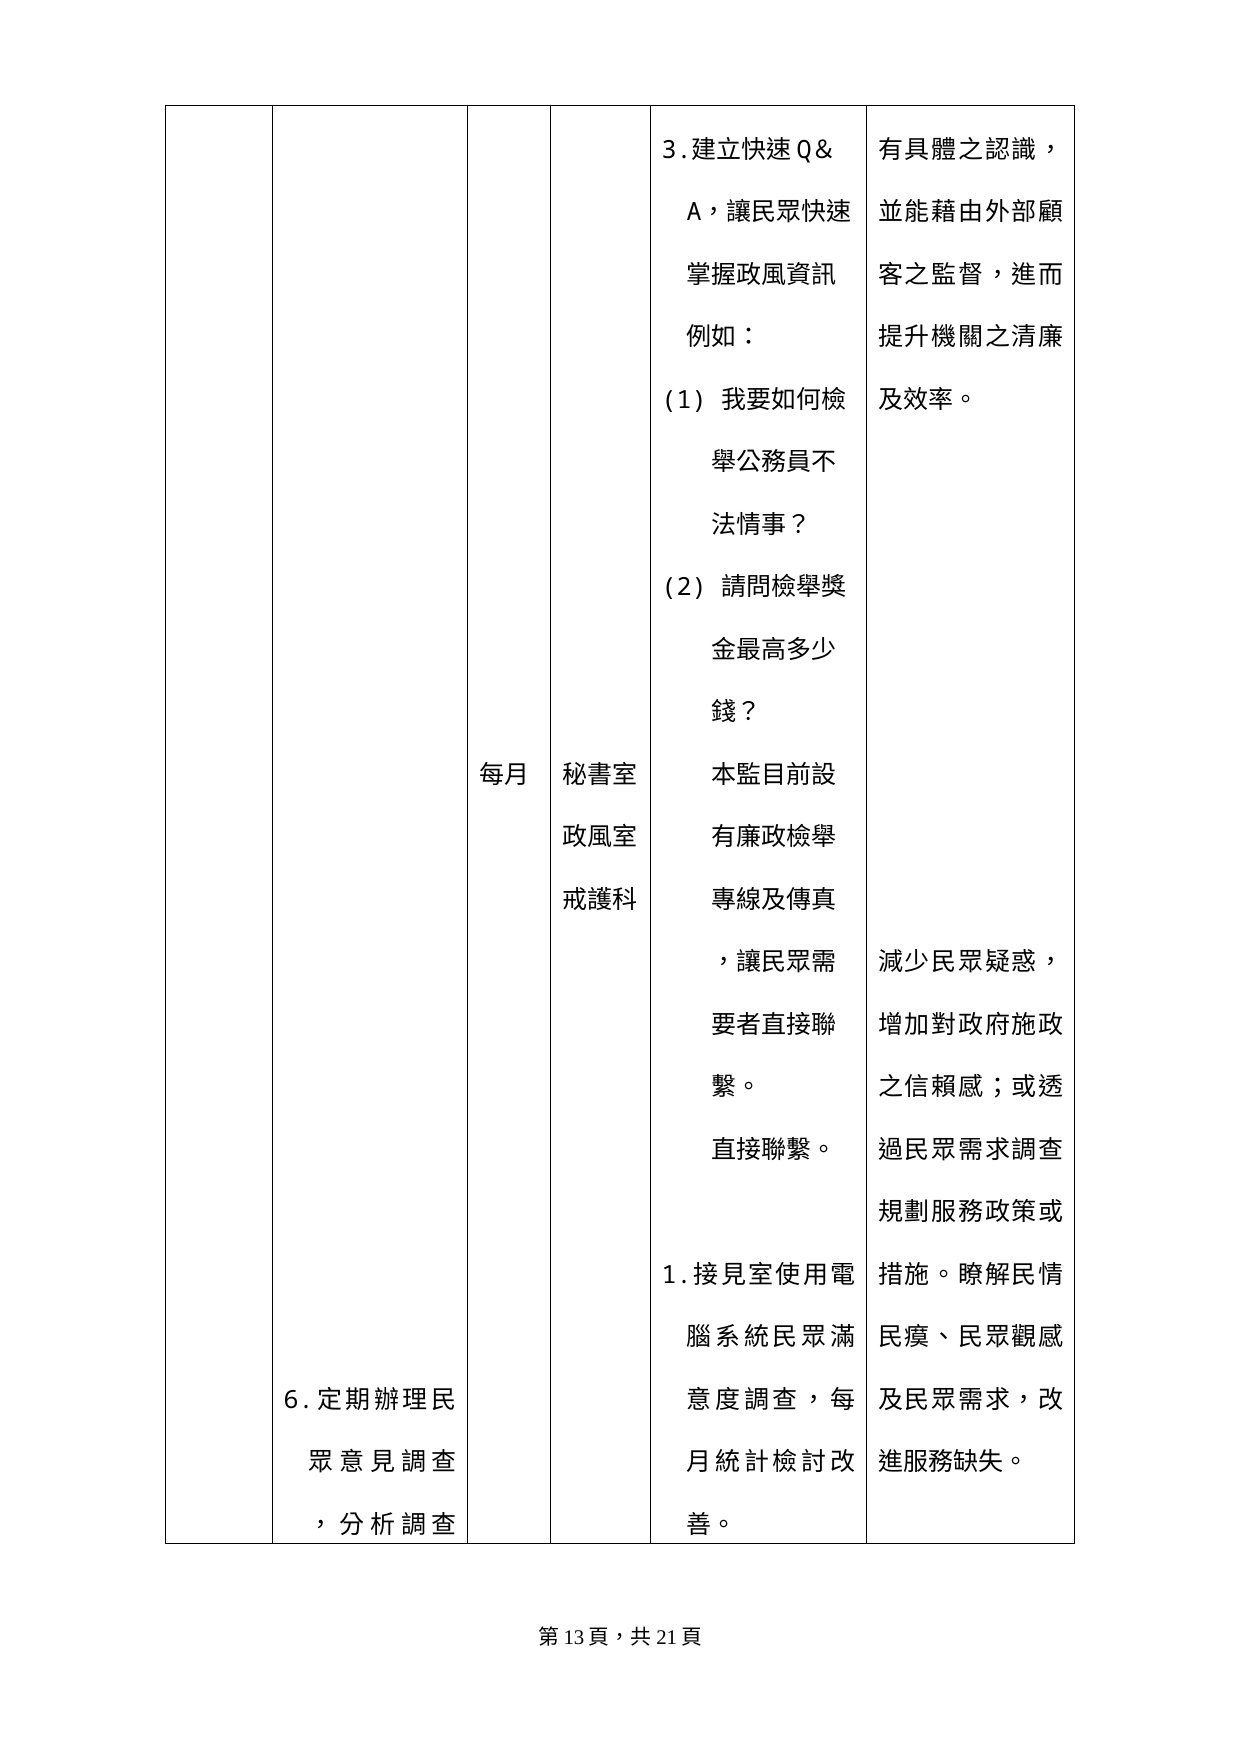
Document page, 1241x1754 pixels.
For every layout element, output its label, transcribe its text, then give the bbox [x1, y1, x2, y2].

table_cell [166, 106, 272, 1543]
table_cell 秘書室 政風室 戒護科 [551, 106, 650, 1543]
table_cell 6.定期辦理民眾意見調查，分析調查 [273, 106, 467, 1543]
table_cell 有具體之認識，並能藉由外部顧客之監督，進而提升機關之清廉及效率。 減少民眾疑惑，增加對政府施政之信賴感；或透過民眾需求調查規劃服務政策或措施。瞭解民情民瘼、民眾觀感及民眾需求，改進服務缺失。 [867, 106, 1074, 1543]
table_cell 3.建立快速Q＆A，讓民眾快速掌握政風資訊例如： (1) 我要如何檢舉公務員不法情事？ (2) 請問檢舉獎金最高多少錢？ 本監目前設有廉政檢舉專線及傳真，讓民眾需要者直接聯繫。 直接聯繫。 1.接見室使用電腦系統民眾滿意度調查，每月統計檢討改善。 [651, 106, 866, 1543]
table_cell 每月 [468, 106, 550, 1543]
